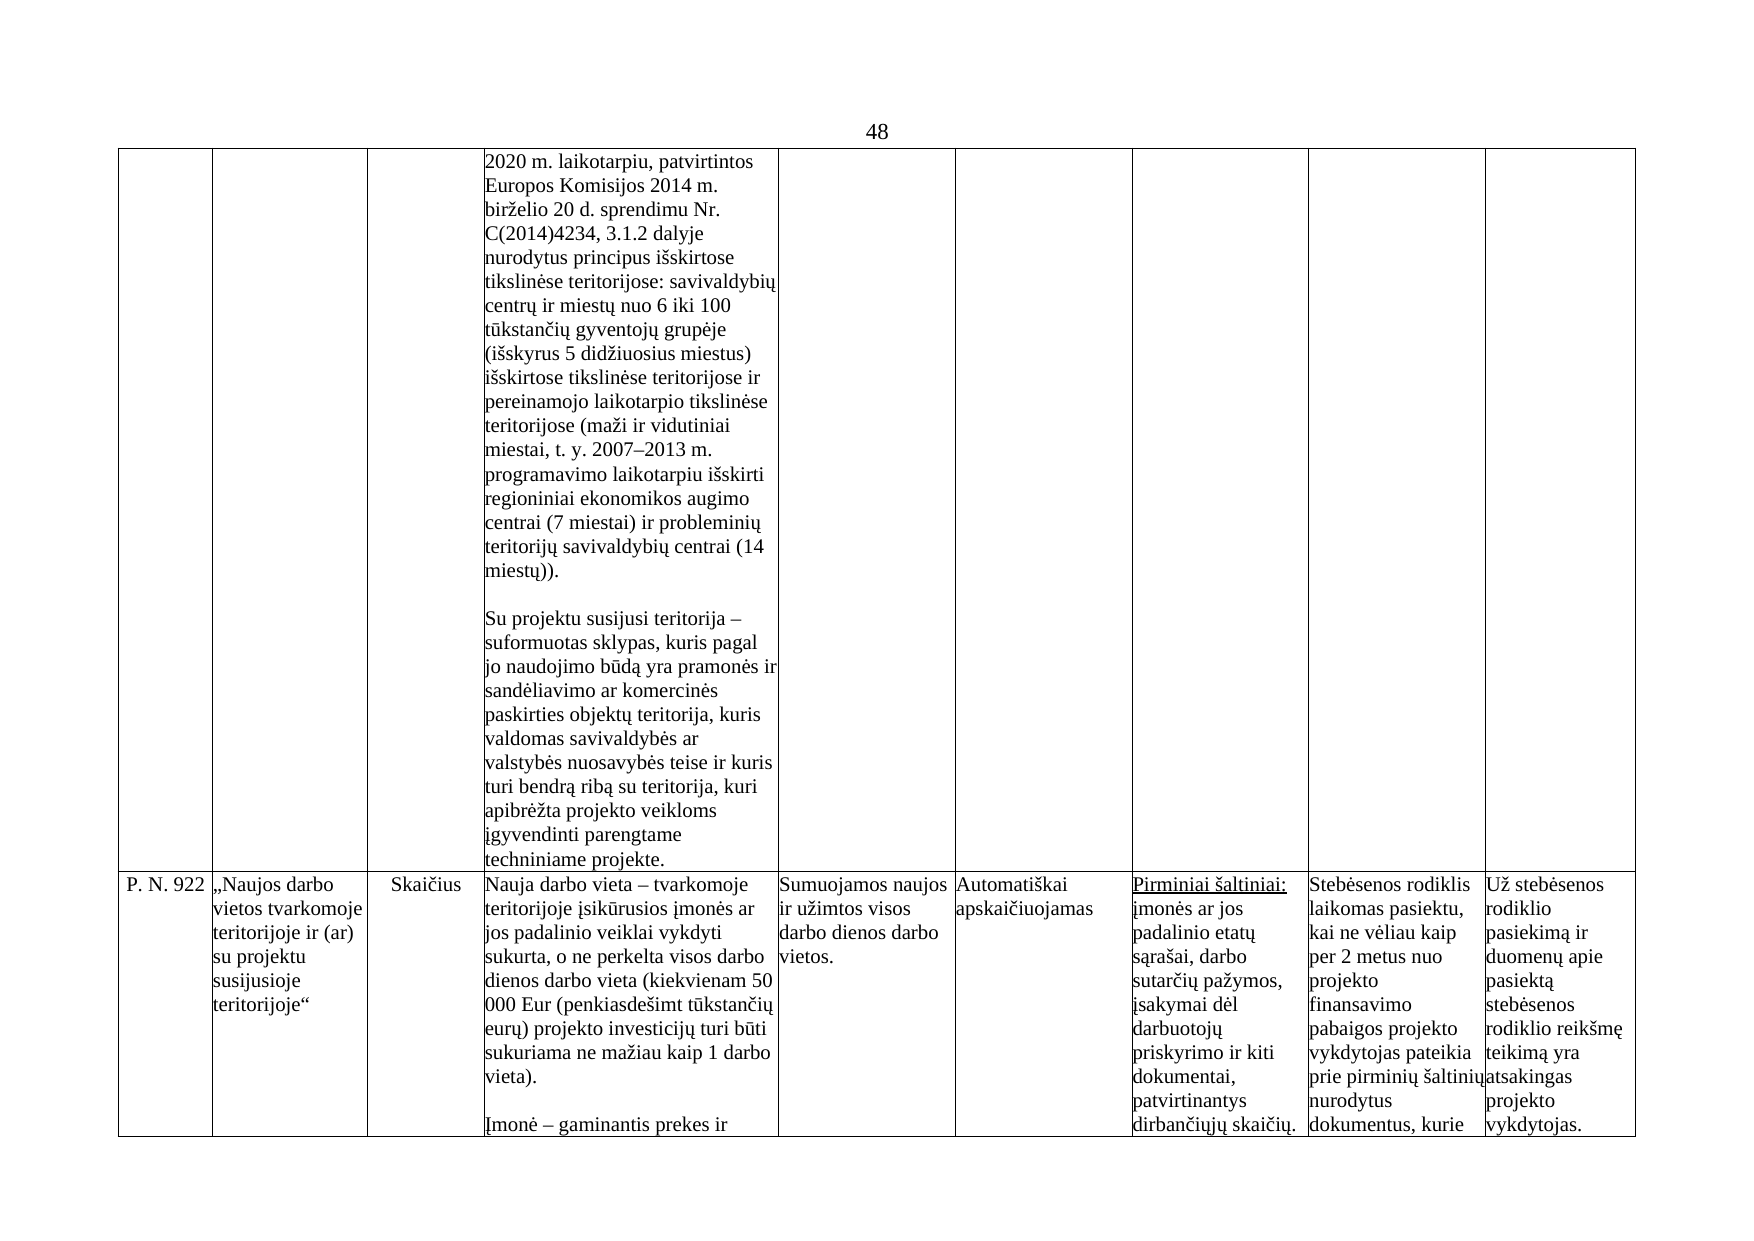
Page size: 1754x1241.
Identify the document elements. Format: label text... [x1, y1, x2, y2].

table_cell „Naujos darbo vietos tvarkomoje teritorijoje ir (ar) su projektu susijusioje teritorijoje“ [213, 872, 367, 1136]
table_cell [213, 149, 367, 871]
table_cell [119, 149, 212, 871]
table_cell Sumuojamos naujos ir užimtos visos darbo dienos darbo vietos. [779, 872, 955, 1136]
table_cell P. N. 922 [119, 872, 212, 1136]
table_cell Nauja darbo vieta – tvarkomoje teritorijoje įsikūrusios įmonės ar jos padalinio veiklai vykdyti sukurta, o ne perkelta visos darbo dienos darbo vieta (kiekvienam 50 000 Eur (penkiasdešimt tūkstančių eurų) projekto investicijų turi būti sukuriama ne mažiau kaip 1 darbo vieta). Įmonė – gaminantis prekes ir [485, 872, 778, 1136]
table_cell [956, 149, 1132, 871]
table_cell Automatiškai apskaičiuojamas [956, 872, 1132, 1136]
table_cell [1133, 149, 1308, 871]
table_cell [779, 149, 955, 871]
table_cell 2020 m. laikotarpiu, patvirtintos Europos Komisijos 2014 m. birželio 20 d. sprendimu Nr. C(2014)4234, 3.1.2 dalyje nurodytus principus išskirtose tikslinėse teritorijose: savivaldybių centrų ir miestų nuo 6 iki 100 tūkstančių gyventojų grupėje (išskyrus 5 didžiuosius miestus) išskirtose tikslinėse teritorijose ir pereinamojo laikotarpio tikslinėse teritorijose (maži ir vidutiniai miestai, t. y. 2007–2013 m. programavimo laikotarpiu išskirti regioniniai ekonomikos augimo centrai (7 miestai) ir probleminių teritorijų savivaldybių centrai (14 miestų)). Su projektu susijusi teritorija – suformuotas sklypas, kuris pagal jo naudojimo būdą yra pramonės ir sandėliavimo ar komercinės paskirties objektų teritorija, kuris valdomas savivaldybės ar valstybės nuosavybės teise ir kuris turi bendrą ribą su teritorija, kuri apibrėžta projekto veikloms įgyvendinti parengtame techniniame projekte. [485, 149, 778, 871]
table_cell [368, 149, 484, 871]
table_cell Skaičius [368, 872, 484, 1136]
table_cell [1486, 149, 1635, 871]
table_cell Stebėsenos rodiklis laikomas pasiektu, kai ne vėliau kaip per 2 metus nuo projekto finansavimo pabaigos projekto vykdytojas pateikia prie pirminių šaltinių nurodytus dokumentus, kurie [1309, 872, 1485, 1136]
table_cell [1309, 149, 1485, 871]
table_cell Pirminiai šaltiniai: įmonės ar jos padalinio etatų sąrašai, darbo sutarčių pažymos, įsakymai dėl darbuotojų priskyrimo ir kiti dokumentai, patvirtinantys dirbančiųjų skaičių. [1133, 872, 1308, 1136]
table_cell Už stebėsenos rodiklio pasiekimą ir duomenų apie pasiektą stebėsenos rodiklio reikšmę teikimą yra atsakingas projekto vykdytojas. [1486, 872, 1635, 1136]
